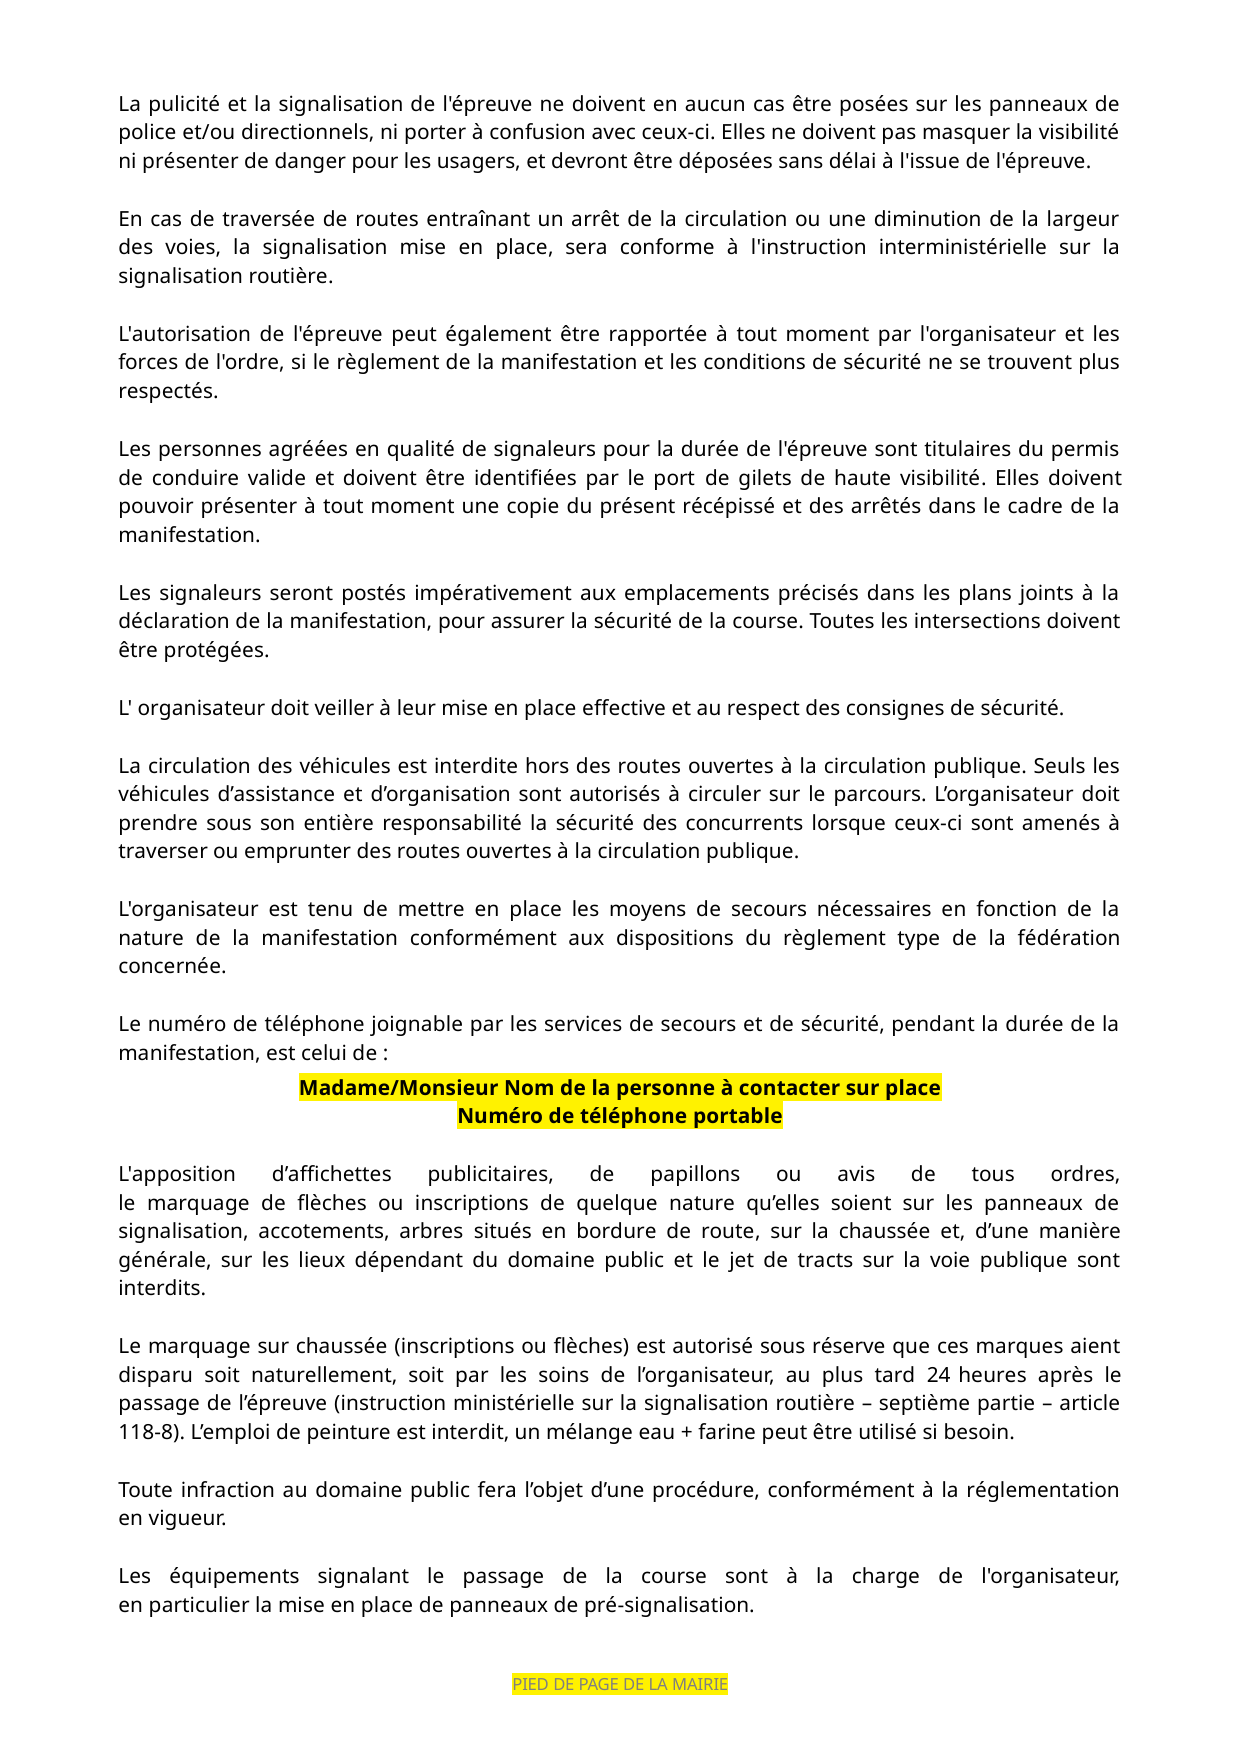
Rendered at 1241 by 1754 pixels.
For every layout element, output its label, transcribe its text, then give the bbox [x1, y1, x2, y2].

text Toute infraction au domaine public fera l’objet d’une procédure, conformément à la réglementation en vigueur. [118, 1475, 1122, 1532]
text L'apposition d’affichettes publicitaires, de papillons ou avis de tous ordres, le marquage de flèches ou inscriptions de quelque nature qu’elles soient sur les panneaux de signalisation, accotements, arbres situés en bordure de route, sur la chaussée et, d’une manière générale, sur les lieux dépendant du domaine public et le jet de tracts sur la voie publique sont interdits. [118, 1159, 1122, 1302]
text Le numéro de téléphone joignable par les services de secours et de sécurité, pendant la durée de la manifestation, est celui de : [118, 1009, 1122, 1066]
text La pulicité et la signalisation de l'épreuve ne doivent en aucun cas être posées sur les panneaux de police et/ou directionnels, ni porter à confusion avec ceux-ci. Elles ne doivent pas masquer la visibilité ni présenter de danger pour les usagers, et devront être déposées sans délai à l'issue de l'épreuve. [118, 88, 1122, 174]
text L'organisateur est tenu de mettre en place les moyens de secours nécessaires en fonction de la nature de la manifestation conformément aux dispositions du règlement type de la fédération concernée. [118, 894, 1122, 980]
text Le marquage sur chaussée (inscriptions ou flèches) est autorisé sous réserve que ces marques aient disparu soit naturellement, soit par les soins de l’organisateur, au plus tard 24 heures après le passage de l’épreuve (instruction ministérielle sur la signalisation routière – septième partie – article 118-8). L’emploi de peinture est interdit, un mélange eau + farine peut être utilisé si besoin. [118, 1331, 1122, 1445]
text La circulation des véhicules est interdite hors des routes ouvertes à la circulation publique. Seuls les véhicules d’assistance et d’organisation sont autorisés à circuler sur le parcours. L’organisateur doit prendre sous son entière responsabilité la sécurité des concurrents lorsque ceux-ci sont amenés à traverser ou emprunter des routes ouvertes à la circulation publique. [118, 751, 1122, 865]
text Madame/Monsieur Nom de la personne à contacter sur place [118, 1072, 1122, 1101]
text L' organisateur doit veiller à leur mise en place effective et au respect des consignes de sécurité. [118, 693, 1122, 721]
text Numéro de téléphone portable [118, 1101, 1122, 1129]
text Les signaleurs seront postés impérativement aux emplacements précisés dans les plans joints à la déclaration de la manifestation, pour assurer la sécurité de la course. Toutes les intersections doivent être protégées. [118, 577, 1122, 663]
text En cas de traversée de routes entraînant un arrêt de la circulation ou une diminution de la largeur des voies, la signalisation mise en place, sera conforme à l'instruction interministérielle sur la signalisation routière. [118, 204, 1122, 289]
text Les équipements signalant le passage de la course sont à la charge de l'organisateur, en particulier la mise en place de panneaux de pré-signalisation. [118, 1561, 1122, 1618]
text L'autorisation de l'épreuve peut également être rapportée à tout moment par l'organisateur et les forces de l'ordre, si le règlement de la manifestation et les conditions de sécurité ne se trouvent plus respectés. [118, 319, 1122, 404]
text Les personnes agréées en qualité de signaleurs pour la durée de l'épreuve sont titulaires du permis de conduire valide et doivent être identifiées par le port de gilets de haute visibilité. Elles doivent pouvoir présenter à tout moment une copie du présent récépissé et des arrêtés dans le cadre de la manifestation. [118, 434, 1122, 548]
